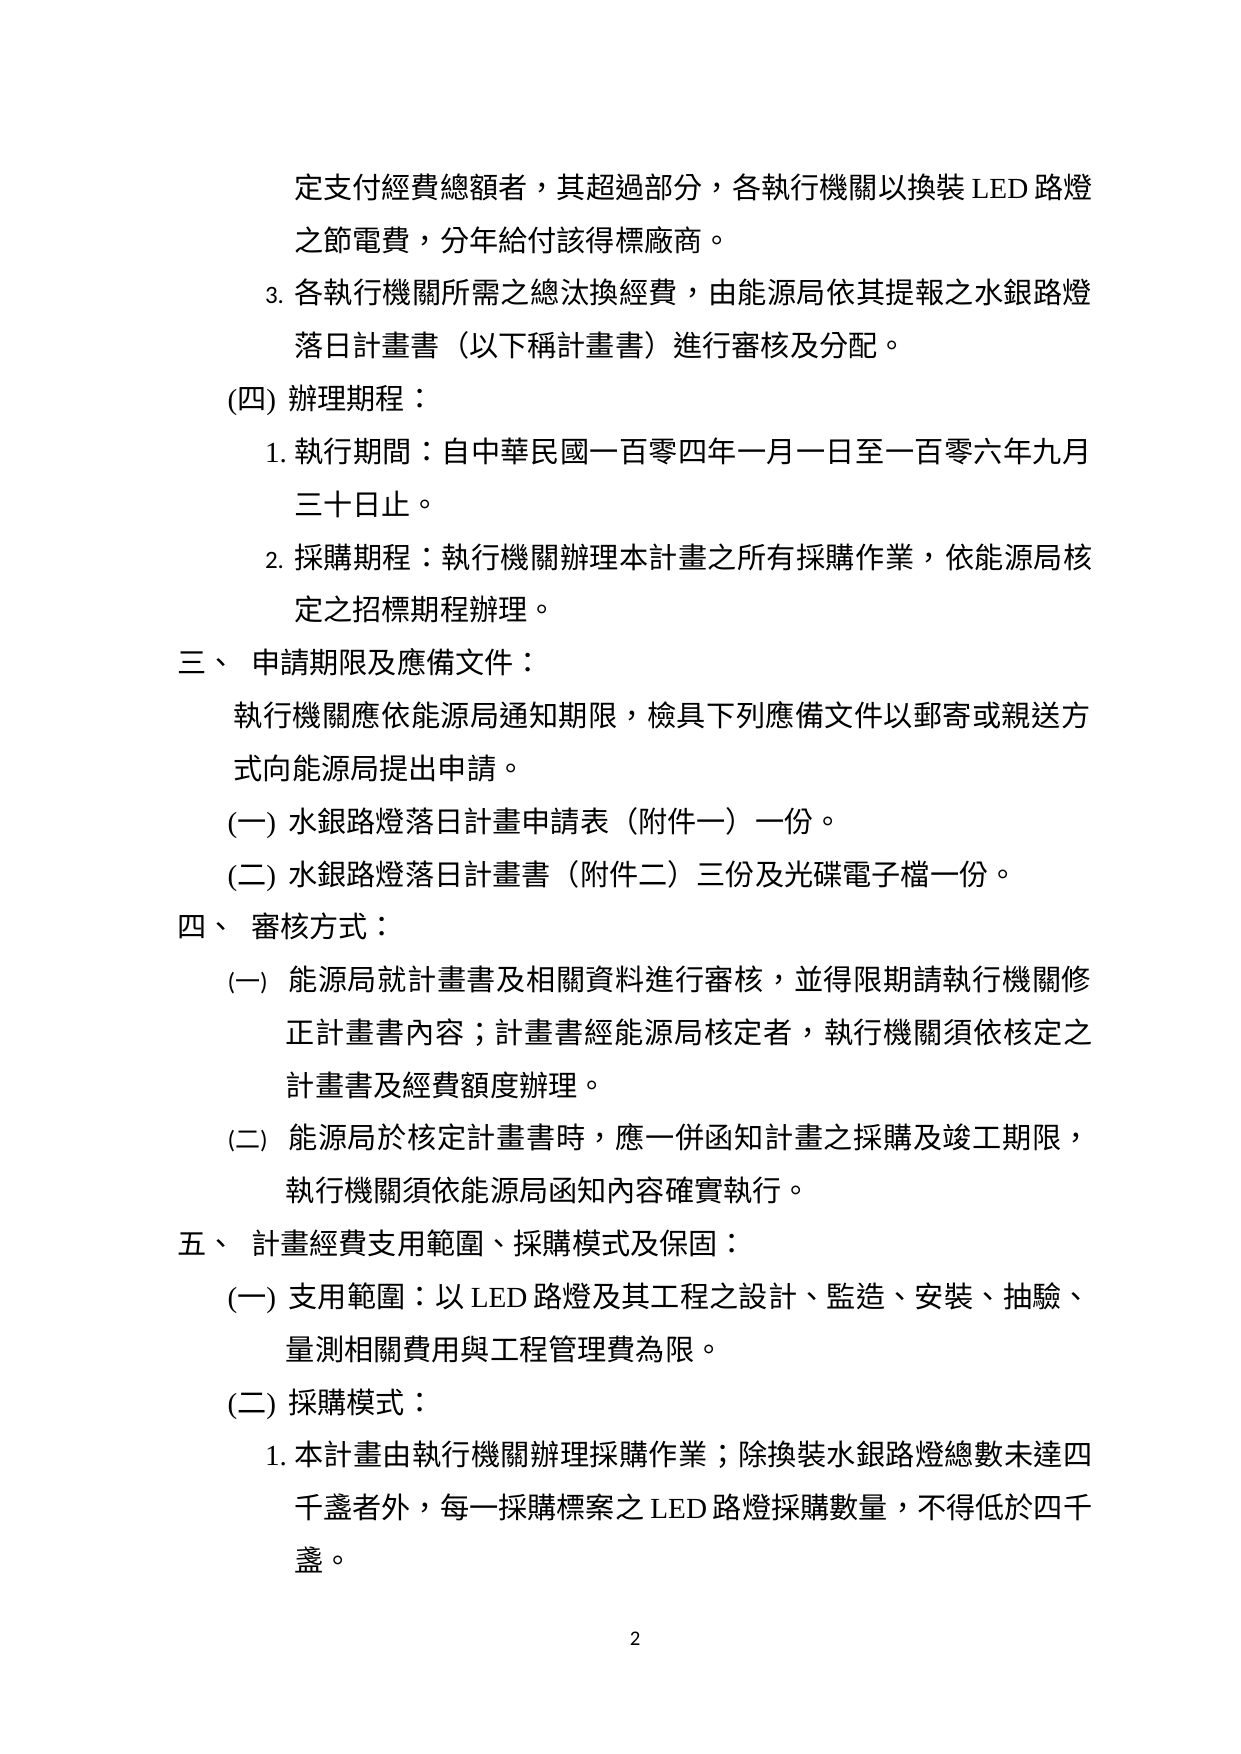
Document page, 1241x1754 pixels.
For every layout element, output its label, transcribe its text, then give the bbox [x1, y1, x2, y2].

list 水銀路燈落日計畫書（附件二）三份及光碟電子檔一份。 [227, 851, 1092, 893]
list 採購模式： [227, 1379, 1092, 1421]
list 水銀路燈落日計畫申請表（附件一）一份。 [227, 798, 1092, 841]
list 辦理期程： [227, 376, 1092, 418]
text 執行機關應依能源局通知期限，檢具下列應備文件以郵寄或親送方式向能源局提出申請。 [233, 693, 1092, 788]
list 能源局就計畫書及相關資料進行審核，並得限期請執行機關修正計畫書內容；計畫書經能源局核定者，執行機關須依核定之計畫書及經費額度辦理。 [227, 957, 1092, 1104]
list 各執行機關所需之總汰換經費，由能源局依其提報之水銀路燈落日計畫書（以下稱計畫書）進行審核及分配。 [265, 270, 1092, 365]
list 能源局於核定計畫書時，應一併函知計畫之採購及竣工期限，執行機關須依能源局函知內容確實執行。 [227, 1115, 1092, 1210]
list 審核方式： [177, 904, 1092, 946]
list 本計畫由執行機關辦理採購作業；除換裝水銀路燈總數未達四千盞者外，每一採購標案之LED路燈採購數量，不得低於四千盞。 [265, 1432, 1092, 1580]
list 計畫經費支用範圍、採購模式及保固： [177, 1221, 1092, 1263]
list 執行期間：自中華民國一百零四年一月一日至一百零六年九月三十日止。 [265, 428, 1092, 524]
list 支用範圍：以LED路燈及其工程之設計、監造、安裝、抽驗、量測相關費用與工程管理費為限。 [227, 1273, 1092, 1369]
list 定支付經費總額者，其超過部分，各執行機關以換裝LED路燈之節電費，分年給付該得標廠商。 [265, 164, 1092, 259]
list 採購期程：執行機關辦理本計畫之所有採購作業，依能源局核定之招標期程辦理。 [265, 534, 1092, 629]
list 申請期限及應備文件： [177, 640, 1092, 682]
